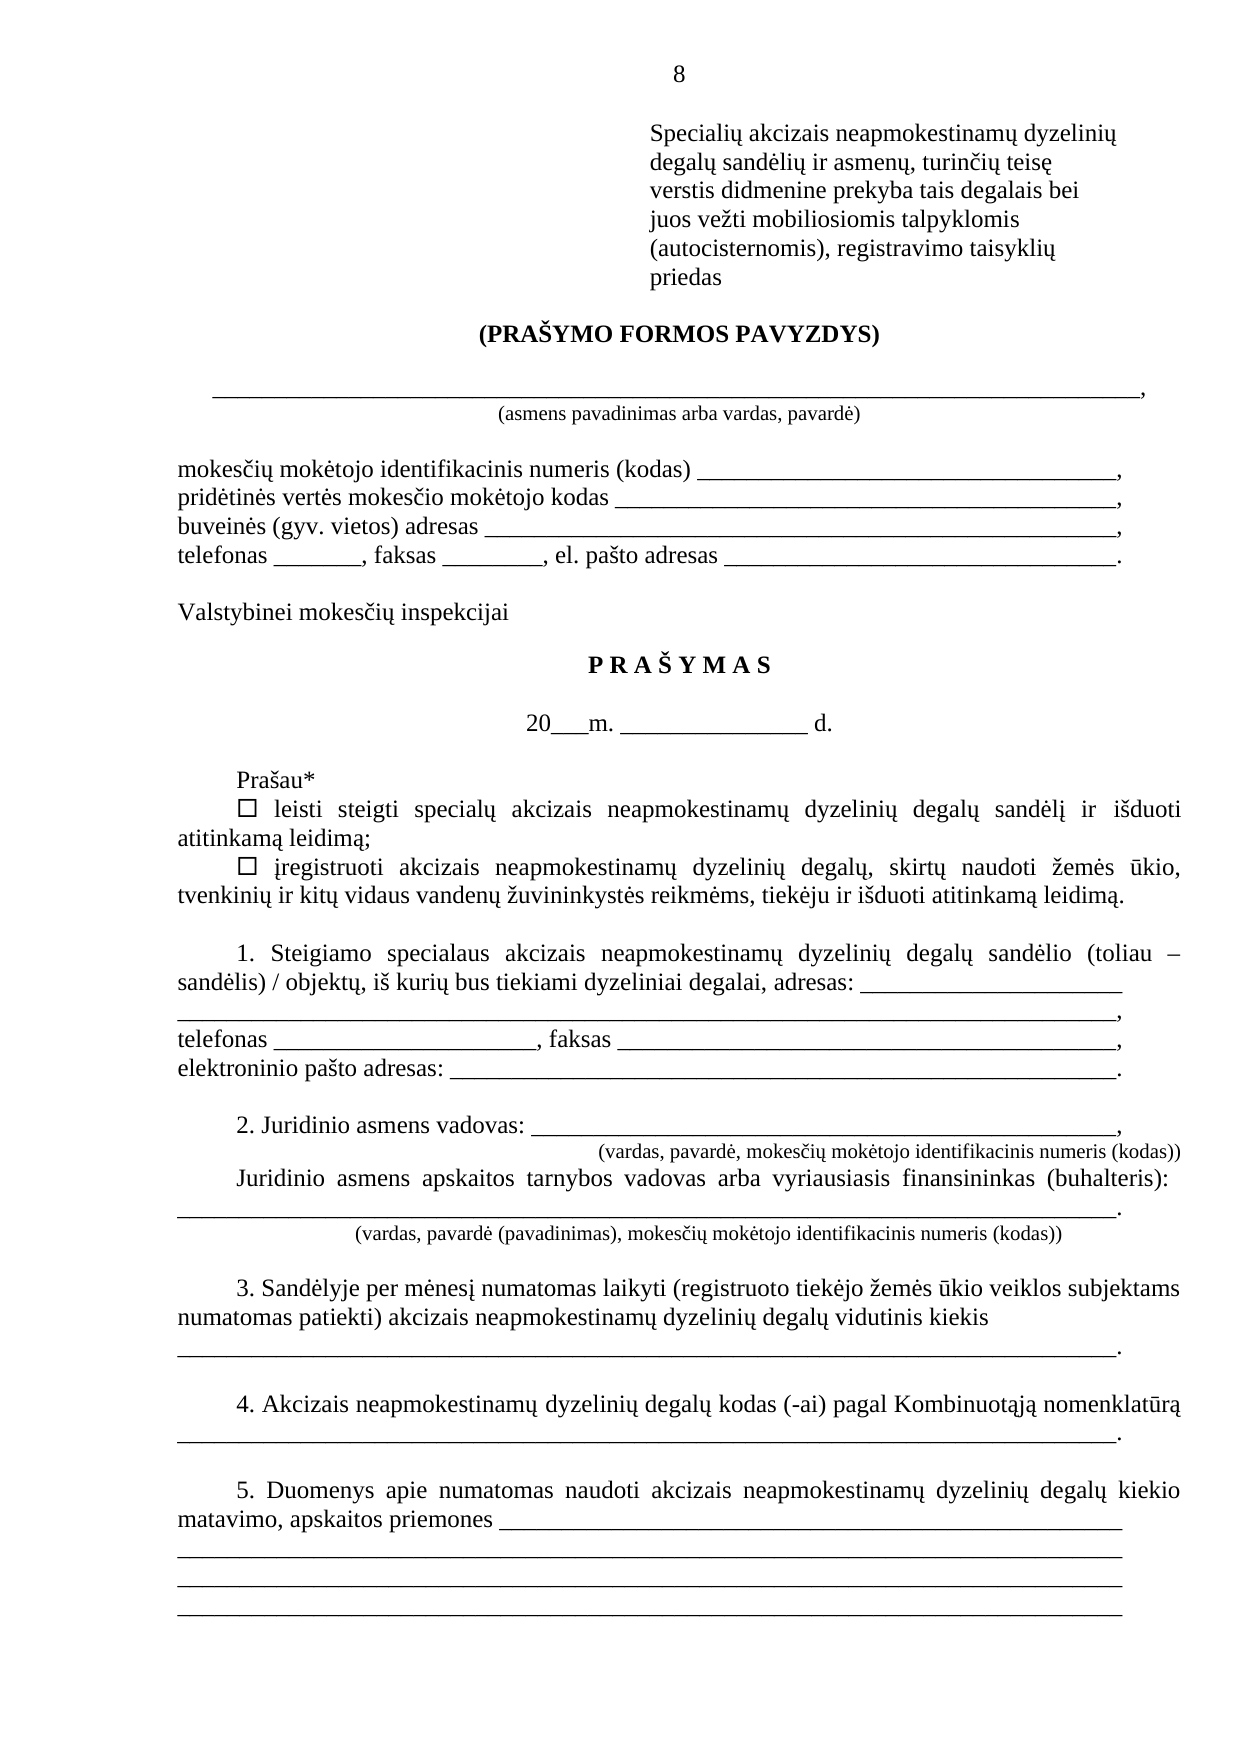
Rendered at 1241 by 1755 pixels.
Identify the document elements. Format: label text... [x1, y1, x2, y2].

text (PRAŠYMO FORMOS PAVYZDYS) [177, 319, 1181, 348]
text 3. Sandėlyje per mėnesį numatomas laikyti (registruoto tiekėjo žemės ūkio veiklos subjektams numatomas patiekti) akcizais neapmokestinamų dyzelinių degalų vidutinis kiekis [177, 1273, 1181, 1331]
text 2. Juridinio asmens vadovas: , [177, 1110, 1181, 1139]
text priedas [649, 262, 1181, 291]
text 4. Akcizais neapmokestinamų dyzelinių degalų kodas (-ai) pagal Kombinuotąją nomenklatūrą . [177, 1388, 1181, 1446]
text degalų sandėlių ir asmenų, turinčių teisę [649, 147, 1181, 176]
text (vardas, pavardė, mokesčių mokėtojo identifikacinis numeris (kodas)) [177, 1139, 1181, 1163]
text P R A Š Y M A S [177, 650, 1181, 679]
text (vardas, pavardė (pavadinimas), mokesčių mokėtojo identifikacinis numeris (kodas)) [177, 1221, 1181, 1245]
text telefonas _______, faksas ________, el. pašto adresas . [177, 540, 1181, 569]
text verstis didmenine prekyba tais degalais bei [649, 176, 1181, 204]
text 20___m. _______________ d. [177, 708, 1181, 737]
text buveinės (gyv. vietos) adresas , [177, 511, 1181, 540]
text _ , [177, 372, 1181, 401]
text mokesčių mokėtojo identifikacinis numeris (kodas) , [177, 454, 1181, 482]
text (autocisternomis), registravimo taisyklių [649, 233, 1181, 262]
text 1. Steigiamo specialaus akcizais neapmokestinamų dyzelinių degalų sandėlio (toliau – sandėlis) / objektų, iš kurių bus tiekiami dyzeliniai degalai, adresas: [177, 938, 1181, 995]
text Valstybinei mokesčių inspekcijai [177, 597, 1181, 626]
text pridėtinės vertės mokesčio mokėtojo kodas , [177, 482, 1181, 511]
text [] įregistruoti akcizais neapmokestinamų dyzelinių degalų, skirtų naudoti žemės ūkio, tvenkinių ir kitų vidaus vandenų žuvininkystės reikmėms, tiekėju ir išduoti atitinkamą leidimą. [177, 852, 1181, 909]
text _ . [177, 1331, 1181, 1360]
text _ , [177, 995, 1181, 1024]
text elektroninio pašto adresas: . [177, 1053, 1181, 1082]
text Specialių akcizais neapmokestinamų dyzelinių [649, 118, 1181, 147]
text Prašau* [177, 765, 1181, 794]
text _ [177, 1590, 1181, 1619]
text 5. Duomenys apie numatomas naudoti akcizais neapmokestinamų dyzelinių degalų kiekio matavimo, apskaitos priemones [177, 1475, 1181, 1532]
text _ [177, 1532, 1181, 1561]
text [] leisti steigti specialų akcizais neapmokestinamų dyzelinių degalų sandėlį ir išduoti atitinkamą leidimą; [177, 794, 1181, 852]
text Juridinio asmens apskaitos tarnybos vadovas arba vyriausiasis finansininkas (buhalteris): . [177, 1163, 1181, 1221]
text juos vežti mobiliosiomis talpyklomis [649, 204, 1181, 233]
text _ [177, 1561, 1181, 1590]
text (asmens pavadinimas arba vardas, pavardė) [177, 401, 1181, 425]
text telefonas _____________________, faksas , [177, 1024, 1181, 1053]
